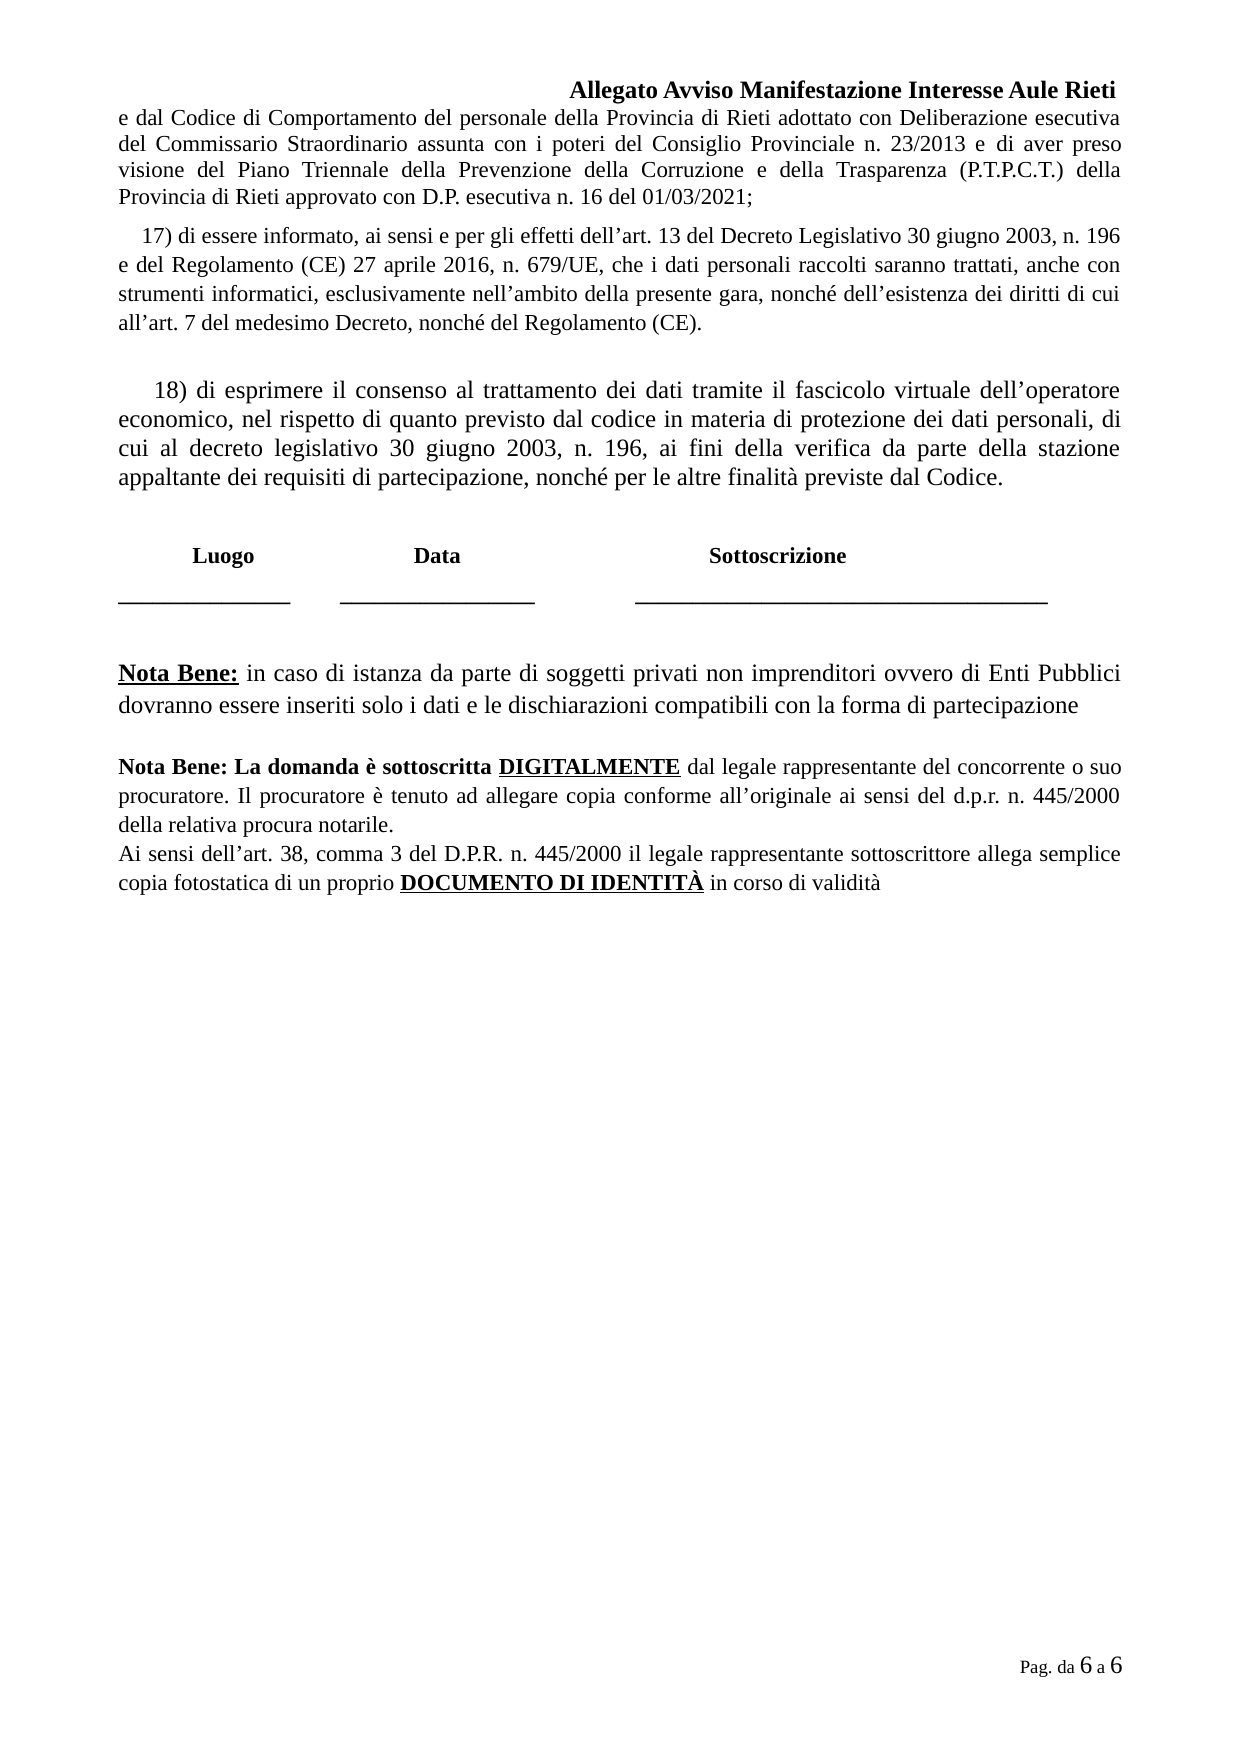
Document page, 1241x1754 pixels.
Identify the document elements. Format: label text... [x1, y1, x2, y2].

text Ai sensi dell’art. 38, comma 3 del D.P.R. n. 445/2000 il legale rappresentante sottoscrittore allega semplice copia fotostatica di un proprio DOCUMENTO DI IDENTITÀ in corso di validità [118, 840, 1122, 895]
text _______________ _________________ ____________________________________ [118, 581, 1122, 607]
text 18) di esprimere il consenso al trattamento dei dati tramite il fascicolo virtuale dell’operatore economico, nel rispetto di quanto previsto dal codice in materia di protezione dei dati personali, di cui al decreto legislativo 30 giugno 2003, n. 196, ai fini della verifica da parte della stazione appaltante dei requisiti di partecipazione, nonché per le altre finalità previste dal Codice. [118, 375, 1122, 490]
text Luogo Data Sottoscrizione [118, 542, 1122, 568]
text Nota Bene: La domanda è sottoscritta DIGITALMENTE dal legale rappresentante del concorrente o suo procuratore. Il procuratore è tenuto ad allegare copia conforme all’originale ai sensi del d.p.r. n. 445/2000 della relativa procura notarile. [118, 753, 1122, 837]
text e dal Codice di Comportamento del personale della Provincia di Rieti adottato con Deliberazione esecutiva del Commissario Straordinario assunta con i poteri del Consiglio Provinciale n. 23/2013 e di aver preso visione del Piano Triennale della Prevenzione della Corruzione e della Trasparenza (P.T.P.C.T.) della Provincia di Rieti approvato con D.P. esecutiva n. 16 del 01/03/2021; [118, 104, 1122, 209]
text Nota Bene: in caso di istanza da parte di soggetti privati non imprenditori ovvero di Enti Pubblici dovranno essere inseriti solo i dati e le dischiarazioni compatibili con la forma di partecipazione [118, 658, 1122, 718]
text 17) di essere informato, ai sensi e per gli effetti dell’art. 13 del Decreto Legislativo 30 giugno 2003, n. 196 e del Regolamento (CE) 27 aprile 2016, n. 679/UE, che i dati personali raccolti saranno trattati, anche con strumenti informatici, esclusivamente nell’ambito della presente gara, nonché dell’esistenza dei diritti di cui all’art. 7 del medesimo Decreto, nonché del Regolamento (CE). [118, 222, 1122, 335]
